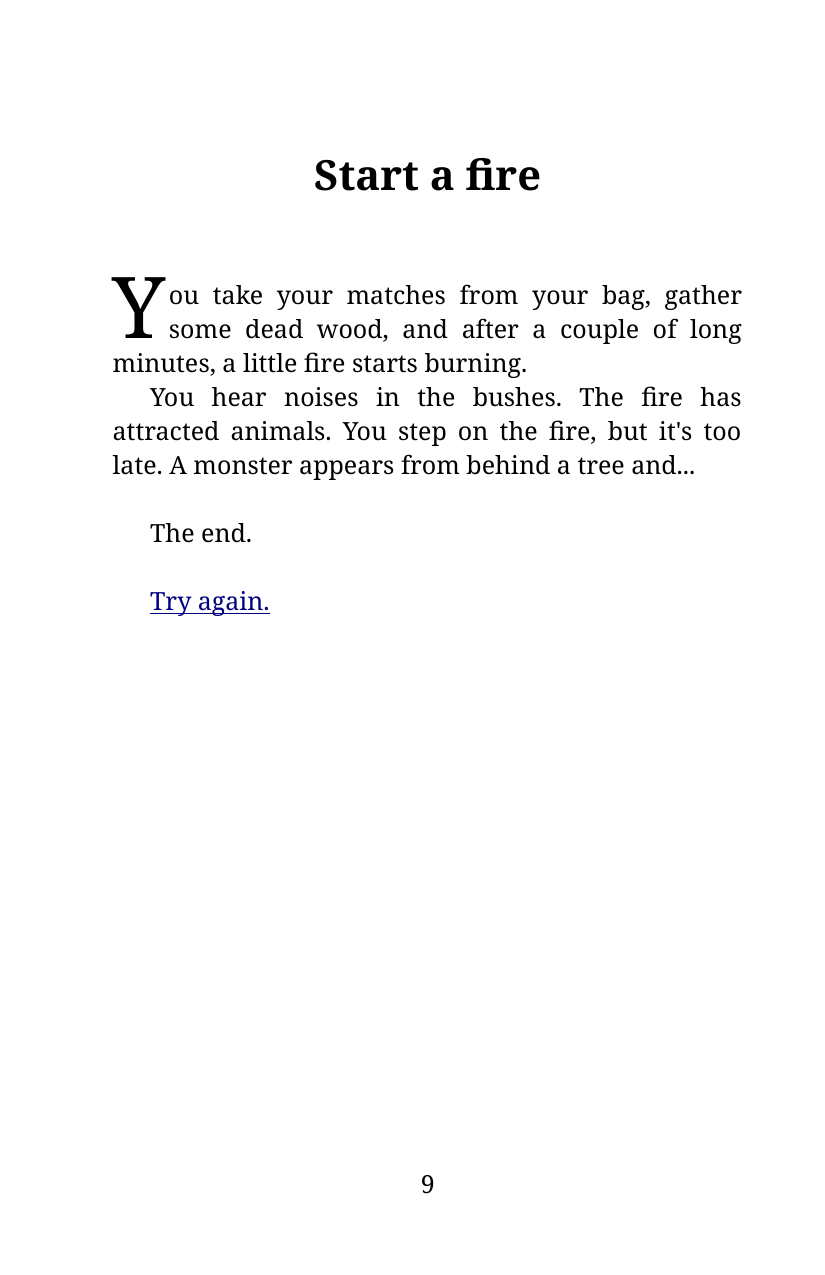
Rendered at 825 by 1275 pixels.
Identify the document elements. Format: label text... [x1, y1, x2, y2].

text Try again. [112, 584, 742, 618]
text The end. [112, 516, 742, 550]
subtitle Start a fire [112, 146, 742, 202]
text You hear noises in the bushes. The fire has attracted animals. You step on the fire, but it's too late. A monster appears from behind a tree and... [112, 379, 742, 482]
text You take your matches from your bag, gather some dead wood, and after a couple of long minutes, a little fire starts burning. [112, 277, 742, 379]
